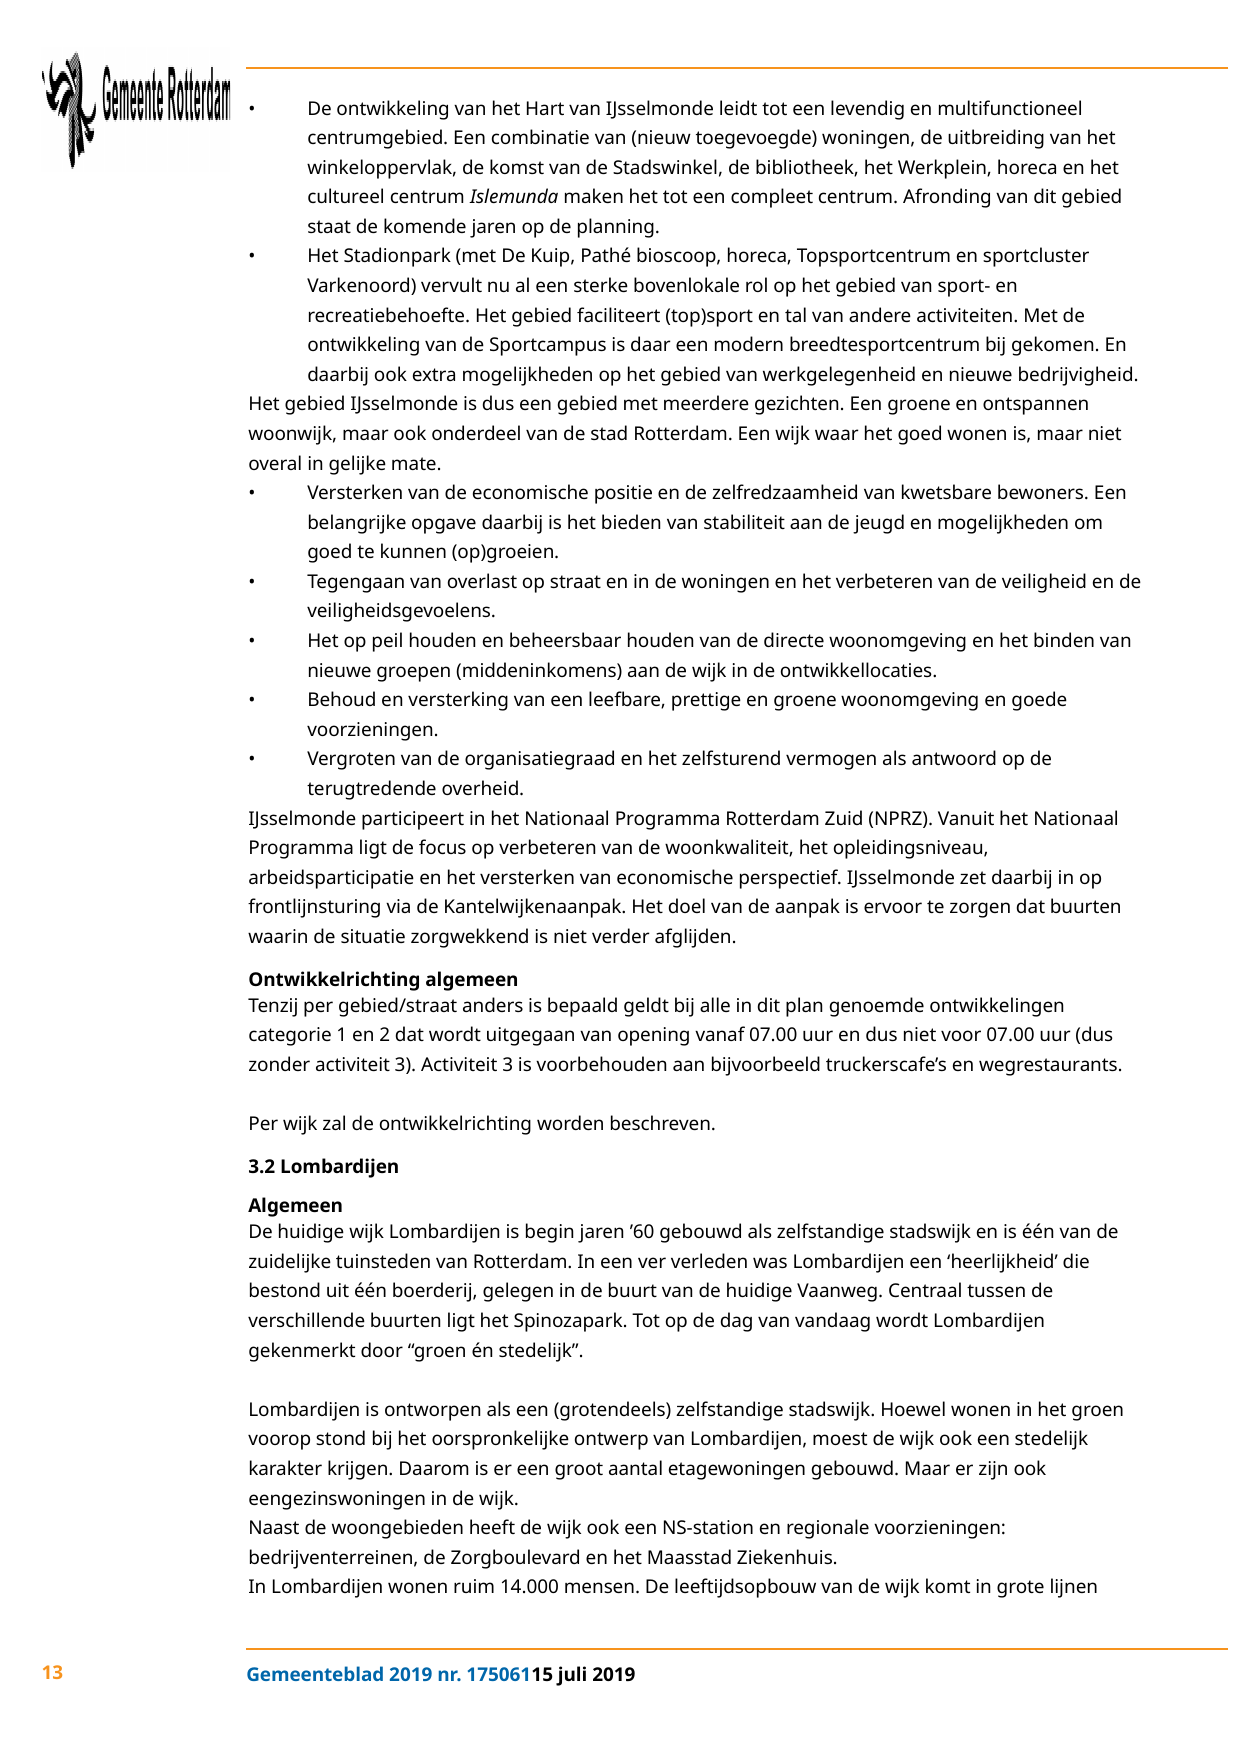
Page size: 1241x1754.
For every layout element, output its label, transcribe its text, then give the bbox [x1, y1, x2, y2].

picture [41, 47, 231, 172]
text IJsselmonde participeert in het Nationaal Programma Rotterdam Zuid (NPRZ). Vanuit het Nationaal Programma ligt de focus op verbeteren van de woonkwaliteit, het opleidingsniveau, arbeidsparticipatie en het versterken van economische perspectief. IJsselmonde zet daarbij in op frontlijnsturing via de Kantelwijkenaanpak. Het doel van de aanpak is ervoor te zorgen dat buurten waarin de situatie zorgwekkend is niet verder afglijden. [248, 805, 1152, 949]
list De ontwikkeling van het Hart van IJsselmonde leidt tot een levendig en multifunctioneel centrumgebied. Een combinatie van (nieuw toegevoegde) woningen, de uitbreiding van het winkeloppervlak, de komst van de Stadswinkel, de bibliotheek, het Werkplein, horeca en het cultureel centrum Islemunda maken het tot een compleet centrum. Afronding van dit gebied staat de komende jaren op de planning. [248, 95, 1152, 239]
text Lombardijen is ontworpen als een (grotendeels) zelfstandige stadswijk. Hoewel wonen in het groen voorop stond bij het oorspronkelijke ontwerp van Lombardijen, moest de wijk ook een stedelijk karakter krijgen. Daarom is er een groot aantal etagewoningen gebouwd. Maar er zijn ook eengezinswoningen in de wijk. [248, 1396, 1152, 1510]
list Tegengaan van overlast op straat en in de woningen en het verbeteren van de veiligheid en de veiligheidsgevoelens. [248, 568, 1152, 623]
text Algemeen [248, 1193, 1152, 1218]
text 3.2 Lombardijen [248, 1153, 1152, 1179]
text Het gebied IJsselmonde is dus een gebied met meerdere gezichten. Een groene en ontspannen woonwijk, maar ook onderdeel van de stad Rotterdam. Een wijk waar het goed wonen is, maar niet overal in gelijke mate. [248, 391, 1152, 476]
text In Lombardijen wonen ruim 14.000 mensen. De leeftijdsopbouw van de wijk komt in grote lijnen [248, 1573, 1152, 1599]
text Naast de woongebieden heeft de wijk ook een NS-station en regionale voorzieningen: bedrijventerreinen, de Zorgboulevard en het Maasstad Ziekenhuis. [248, 1514, 1152, 1569]
text De huidige wijk Lombardijen is begin jaren ’60 gebouwd als zelfstandige stadswijk en is één van de zuidelijke tuinsteden van Rotterdam. In een ver verleden was Lombardijen een ‘heerlijkheid’ die bestond uit één boerderij, gelegen in de buurt van de huidige Vaanweg. Centraal tussen de verschillende buurten ligt het Spinozapark. Tot op de dag van vandaag wordt Lombardijen gekenmerkt door “groen én stedelijk”. [248, 1218, 1152, 1362]
text Per wijk zal de ontwikkelrichting worden beschreven. [248, 1110, 1152, 1136]
text Ontwikkelrichting algemeen [248, 966, 1152, 992]
list Het op peil houden en beheersbaar houden van de directe woonomgeving en het binden van nieuwe groepen (middeninkomens) aan de wijk in de ontwikkellocaties. [248, 627, 1152, 683]
list Behoud en versterking van een leefbare, prettige en groene woonomgeving en goede voorzieningen. [248, 686, 1152, 742]
text Tenzij per gebied/straat anders is bepaald geldt bij alle in dit plan genoemde ontwikkelingen categorie 1 en 2 dat wordt uitgegaan van opening vanaf 07.00 uur en dus niet voor 07.00 uur (dus zonder activiteit 3). Activiteit 3 is voorbehouden aan bijvoorbeeld truckerscafe’s en wegrestaurants. [248, 992, 1152, 1077]
list Vergroten van de organisatiegraad en het zelfsturend vermogen als antwoord op de terugtredende overheid. [248, 746, 1152, 801]
list Versterken van de economische positie en de zelfredzaamheid van kwetsbare bewoners. Een belangrijke opgave daarbij is het bieden van stabiliteit aan de jeugd en mogelijkheden om goed te kunnen (op)groeien. [248, 479, 1152, 564]
list Het Stadionpark (met De Kuip, Pathé bioscoop, horeca, Topsportcentrum en sportcluster Varkenoord) vervult nu al een sterke bovenlokale rol op het gebied van sport- en recreatiebehoefte. Het gebied faciliteert (top)sport en tal van andere activiteiten. Met de ontwikkeling van de Sportcampus is daar een modern breedtesportcentrum bij gekomen. En daarbij ook extra mogelijkheden op het gebied van werkgelegenheid en nieuwe bedrijvigheid. [248, 243, 1152, 387]
